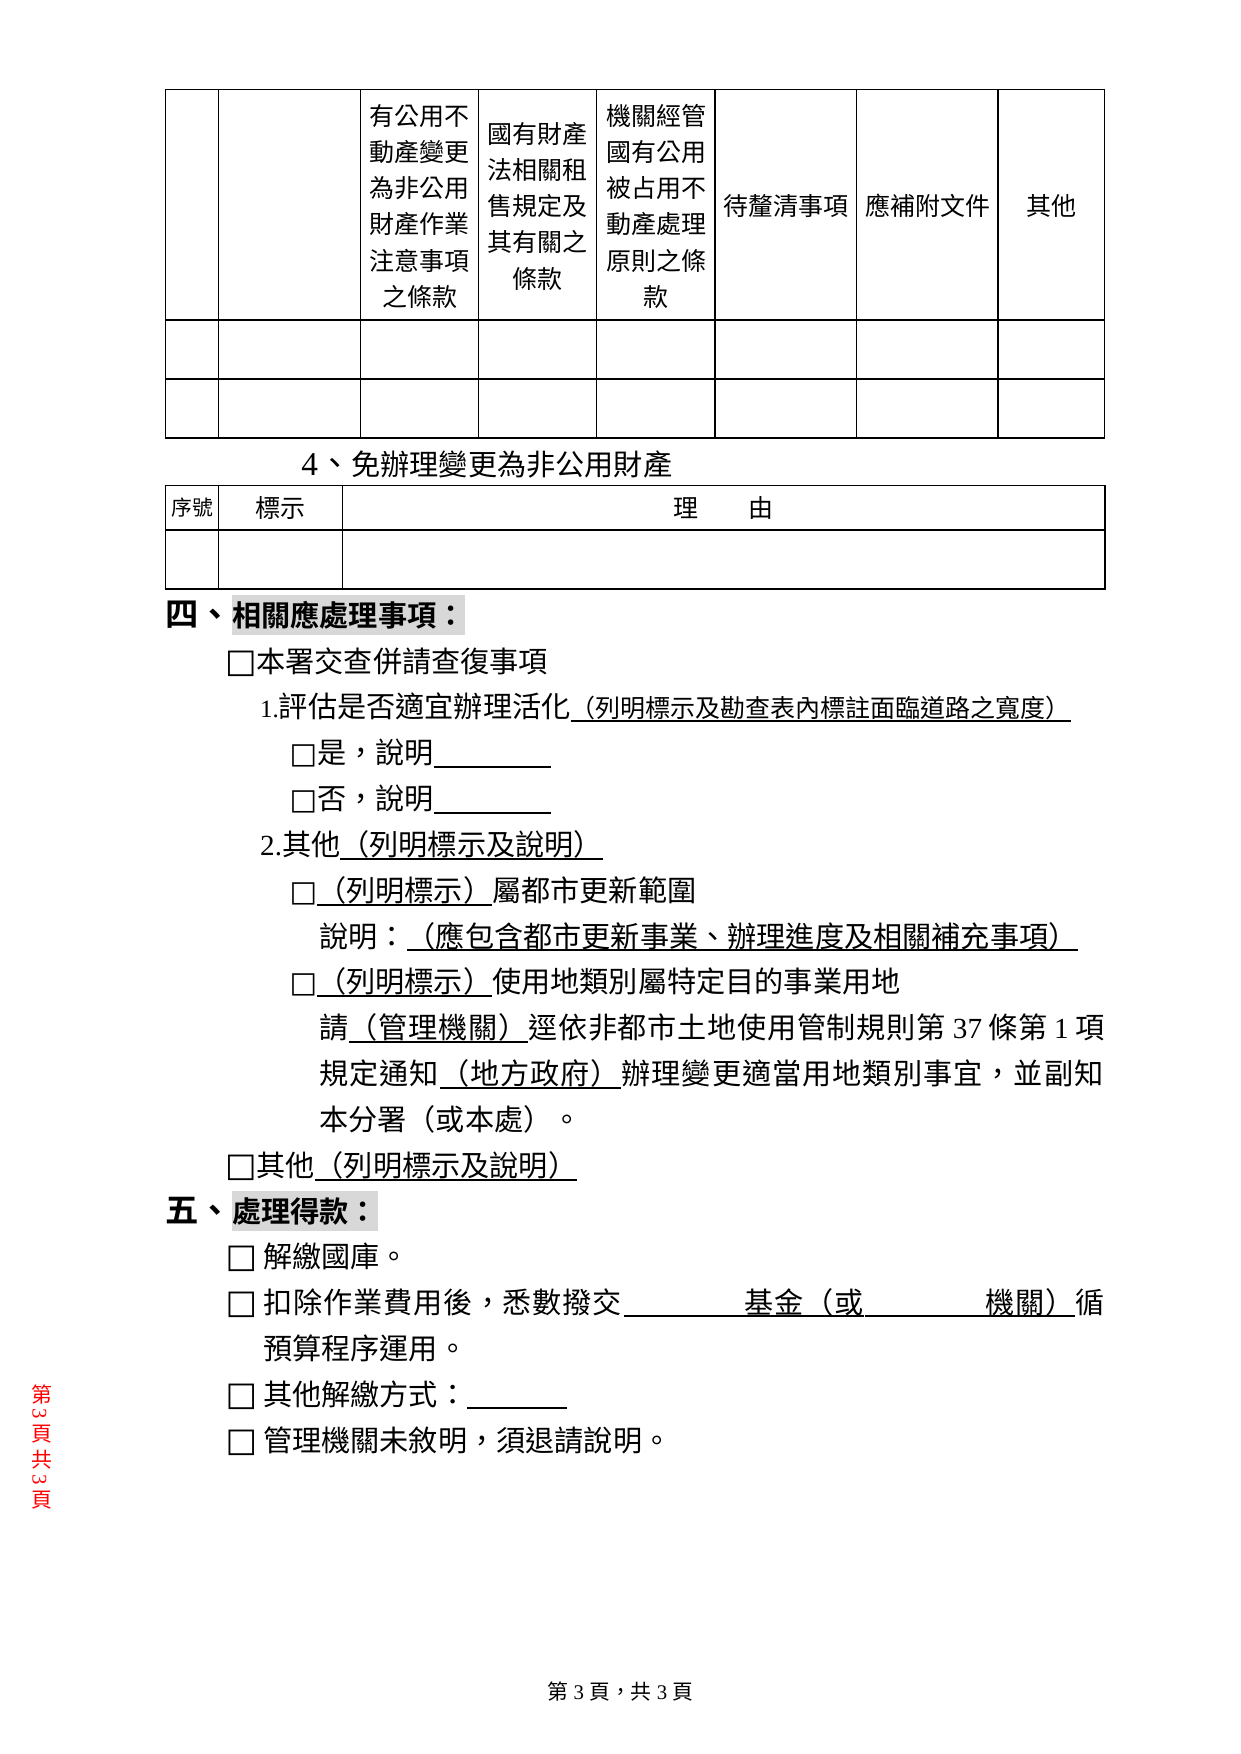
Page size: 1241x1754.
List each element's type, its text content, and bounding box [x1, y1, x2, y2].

list 解繳國庫。 [225, 1231, 1104, 1277]
table_cell [166, 321, 218, 378]
table_header [219, 90, 360, 319]
table_cell [716, 321, 856, 378]
text □其他（列明標示及說明） [225, 1139, 1104, 1185]
list 其他解繳方式： [225, 1369, 1104, 1414]
text □本署交查併請查復事項 [225, 635, 1104, 681]
table_cell [361, 321, 478, 378]
table_cell [597, 380, 714, 437]
table_cell [597, 321, 714, 378]
list 相關應處理事項： [165, 590, 1104, 635]
table_header 序號 [166, 486, 218, 529]
table_cell [361, 380, 478, 437]
list 免辦理變更為非公用財產 [301, 439, 1104, 485]
list 管理機關未敘明，須退請說明。 [225, 1414, 1104, 1460]
table_cell 其他 [999, 90, 1104, 319]
list □否，說明 [260, 773, 1104, 819]
table_cell [219, 321, 360, 378]
list 扣除作業費用後，悉數撥交 基金（或 機關）循預算程序運用。 [225, 1277, 1104, 1369]
table_cell [343, 531, 1104, 588]
table_cell [219, 380, 360, 437]
table_cell [479, 380, 596, 437]
list 處理得款： [165, 1185, 1104, 1231]
table_cell [857, 380, 997, 437]
table_cell [166, 531, 218, 588]
list □（列明標示）屬都市更新範圍 [260, 864, 1104, 910]
table_header 有公用不動產變更為非公用財產作業注意事項之條款 [361, 90, 478, 319]
list 說明：（應包含都市更新事業、辦理進度及相關補充事項） [295, 910, 1104, 956]
list □（列明標示）使用地類別屬特定目的事業用地 [260, 956, 1104, 1002]
table_header 國有財產法相關租售規定及其有關之條款 [479, 90, 596, 319]
list □是，說明 [260, 727, 1104, 773]
list 評估是否適宜辦理活化（列明標示及勘查表內標註面臨道路之寬度） [260, 681, 1104, 727]
table_cell [716, 380, 856, 437]
table_cell [999, 321, 1104, 378]
table_cell [166, 380, 218, 437]
table_cell [219, 531, 342, 588]
list 請（管理機關）逕依非都市土地使用管制規則第37條第1項規定通知（地方政府）辦理變更適當用地類別事宜，並副知本分署（或本處）。 [289, 1002, 1104, 1139]
table_cell [857, 321, 997, 378]
list 其他（列明標示及說明） [260, 819, 1104, 864]
table_header 機關經管國有公用被占用不動產處理原則之條款 [597, 90, 714, 319]
table_cell [479, 321, 596, 378]
table_header [166, 90, 218, 319]
table_header 理 由 [343, 486, 1104, 529]
table_cell 應補附文件 [857, 90, 997, 319]
table_header 標示 [219, 486, 342, 529]
table_cell 待釐清事項 [716, 90, 856, 319]
table_cell [999, 380, 1104, 437]
